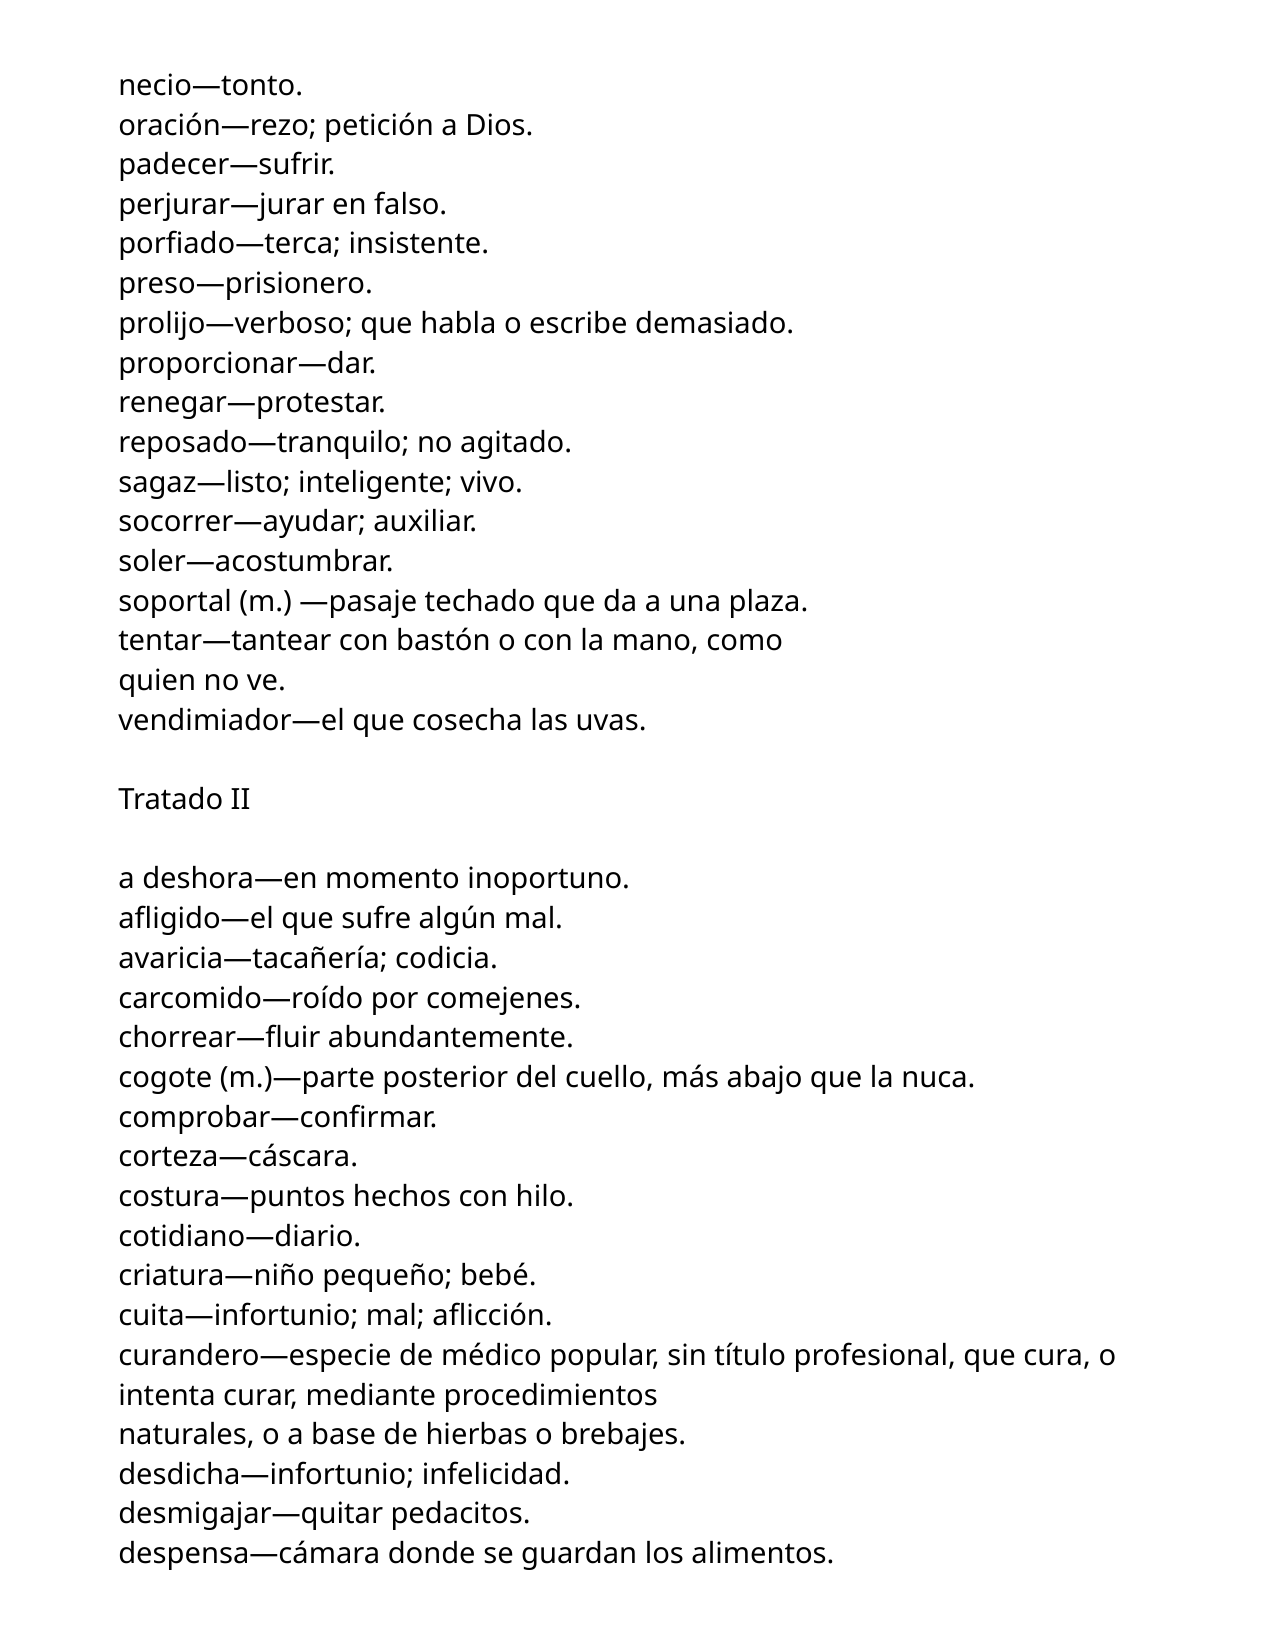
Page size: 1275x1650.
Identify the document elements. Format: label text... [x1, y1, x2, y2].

text renegar—protestar. [118, 382, 1157, 421]
text tentar—tantear con bastón o con la mano, como [118, 620, 1157, 659]
text sagaz—listo; inteligente; vivo. [118, 461, 1157, 501]
text avaricia—tacañería; codicia. [118, 937, 1157, 977]
text necio—tonto. [118, 64, 1157, 104]
text vendimiador—el que cosecha las uvas. [118, 699, 1157, 739]
text reposado—tranquilo; no agitado. [118, 421, 1157, 461]
text soportal (m.) —pasaje techado que da a una plaza. [118, 580, 1157, 620]
text comprobar—confirmar. [118, 1096, 1157, 1136]
text desdicha—infortunio; infelicidad. [118, 1453, 1157, 1493]
text soler—acostumbrar. [118, 540, 1157, 580]
text proporcionar—dar. [118, 342, 1157, 382]
text chorrear—fluir abundantemente. [118, 1017, 1157, 1056]
text perjurar—jurar en falso. [118, 183, 1157, 223]
text corteza—cáscara. [118, 1136, 1157, 1175]
text cogote (m.)—parte posterior del cuello, más abajo que la nuca. [118, 1056, 1157, 1096]
text oración—rezo; petición a Dios. [118, 104, 1157, 143]
text costura—puntos hechos con hilo. [118, 1175, 1157, 1215]
text naturales, o a base de hierbas o brebajes. [118, 1413, 1157, 1453]
text cuita—infortunio; mal; aflicción. [118, 1294, 1157, 1334]
text curandero—especie de médico popular, sin título profesional, que cura, o intenta curar, mediante procedimientos [118, 1334, 1157, 1413]
text a deshora—en momento inoportuno. [118, 858, 1157, 897]
text despensa—cámara donde se guardan los alimentos. [118, 1532, 1157, 1572]
text cotidiano—diario. [118, 1215, 1157, 1255]
text padecer—sufrir. [118, 143, 1157, 183]
text prolijo—verboso; que habla o escribe demasiado. [118, 302, 1157, 342]
text socorrer—ayudar; auxiliar. [118, 501, 1157, 540]
text porfiado—terca; insistente. [118, 223, 1157, 262]
text afligido—el que sufre algún mal. [118, 897, 1157, 937]
text quien no ve. [118, 659, 1157, 699]
text desmigajar—quitar pedacitos. [118, 1493, 1157, 1532]
text Tratado II [118, 778, 1157, 818]
text criatura—niño pequeño; bebé. [118, 1255, 1157, 1294]
text carcomido—roído por comejenes. [118, 977, 1157, 1017]
text preso—prisionero. [118, 262, 1157, 302]
